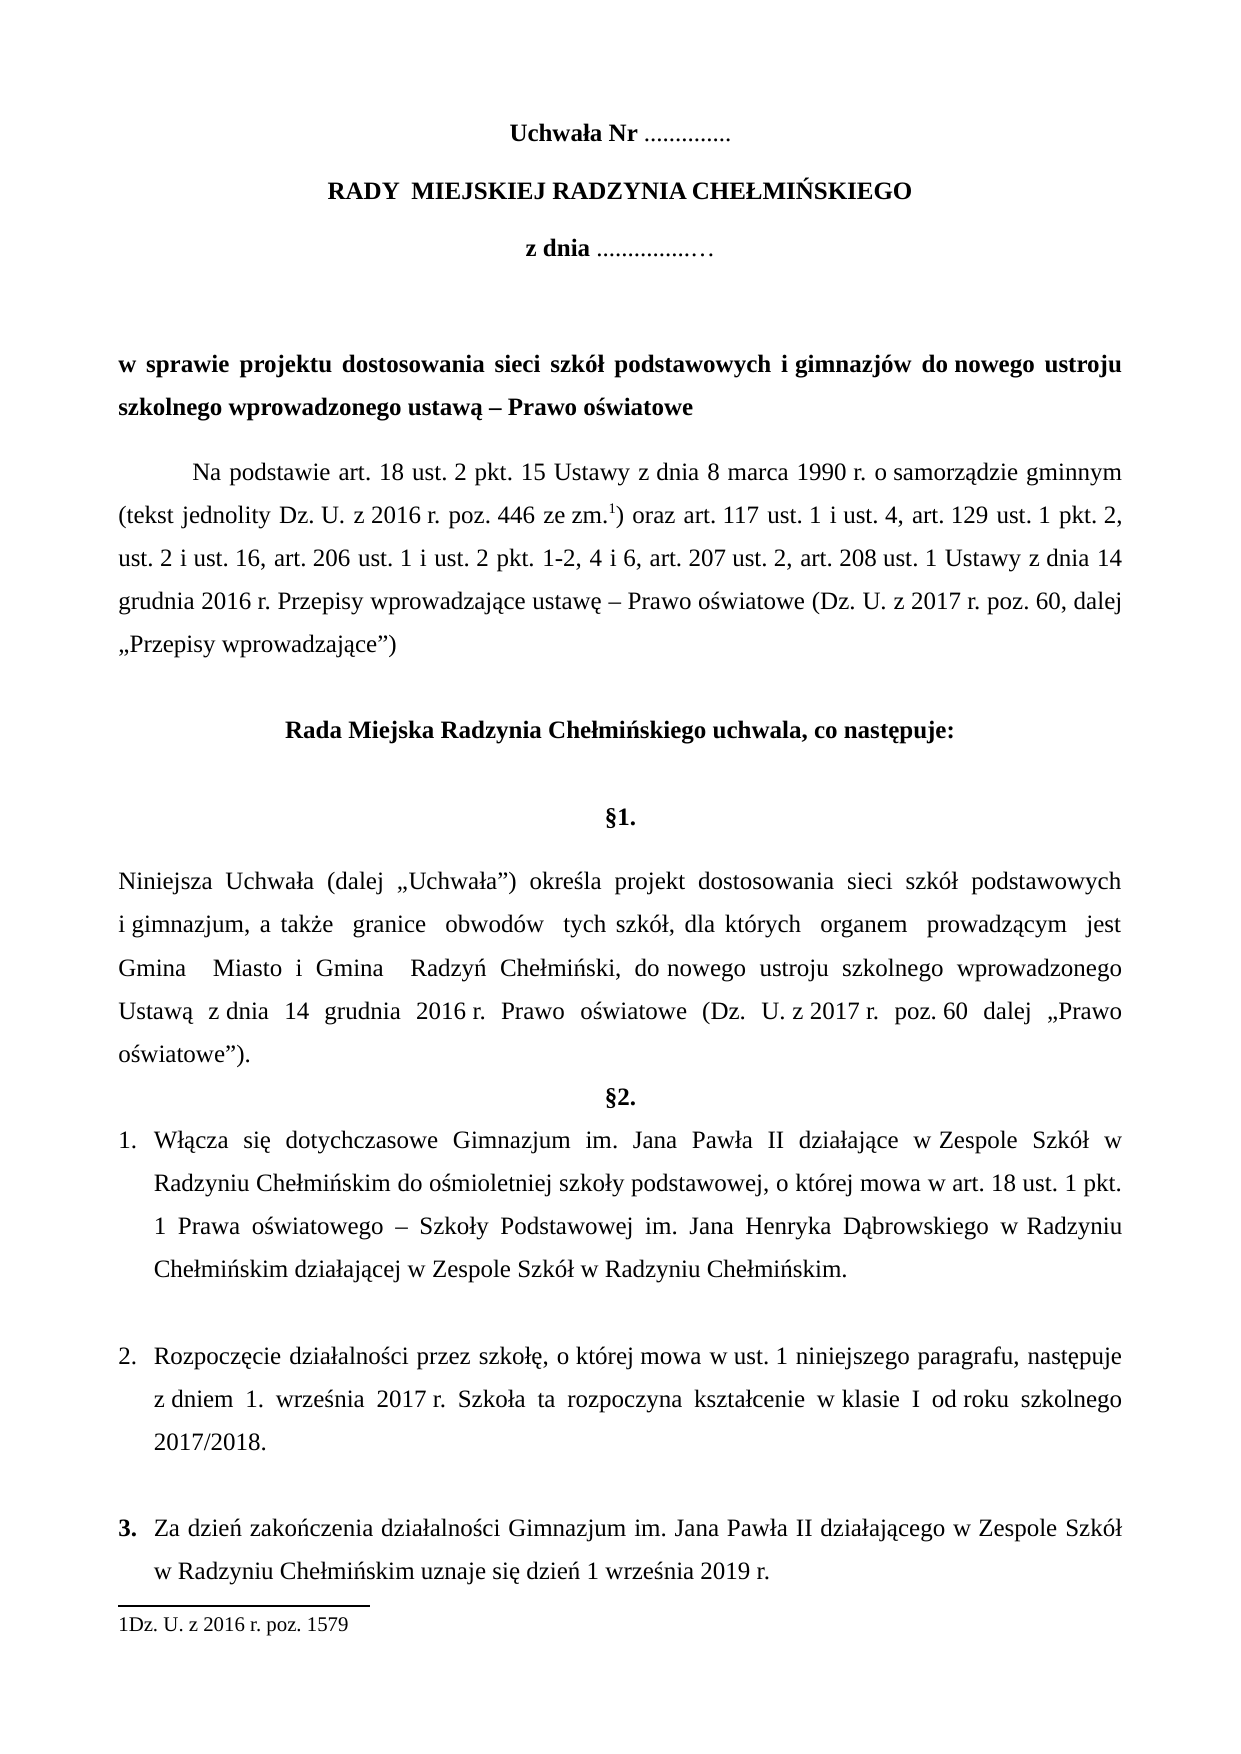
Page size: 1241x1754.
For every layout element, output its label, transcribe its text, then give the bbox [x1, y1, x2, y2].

list Rozpoczęcie działalności przez szkołę, o której mowa w ust. 1 niniejszego paragrafu, następuje z dniem 1. września 2017 r. Szkoła ta rozpoczyna kształcenie w klasie I od roku szkolnego 2017/2018. [118, 1341, 1122, 1456]
text w sprawie projektu dostosowania sieci szkół podstawowych i gimnazjów do nowego ustroju szkolnego wprowadzonego ustawą – Prawo oświatowe [118, 349, 1122, 421]
list Włącza się dotychczasowe Gimnazjum im. Jana Pawła II działające w Zespole Szkół w Radzyniu Chełmińskim do ośmioletniej szkoły podstawowej, o której mowa w art. 18 ust. 1 pkt. 1 Prawa oświatowego – Szkoły Podstawowej im. Jana Henryka Dąbrowskiego w Radzyniu Chełmińskim działającej w Zespole Szkół w Radzyniu Chełmińskim. [118, 1125, 1122, 1283]
text Niniejsza Uchwała (dalej „Uchwała”) określa projekt dostosowania sieci szkół podstawowych i gimnazjum, a także granice obwodów tych szkół, dla których organem prowadzącym jest Gmina Miasto i Gmina Radzyń Chełmiński, do nowego ustroju szkolnego wprowadzonego Ustawą z dnia 14 grudnia 2016 r. Prawo oświatowe (Dz. U. z 2017 r. poz. 60 dalej „Prawo oświatowe”). [118, 866, 1122, 1068]
text z dnia ...............… [118, 233, 1122, 262]
text Dz. U. z 2016 r. poz. 1579 [118, 1612, 1122, 1636]
text Rada Miejska Radzynia Chełmińskiego uchwala, co następuje: [118, 716, 1122, 744]
text Na podstawie art. 18 ust. 2 pkt. 15 Ustawy z dnia 8 marca 1990 r. o samorządzie gminnym (tekst jednolity Dz. U. z 2016 r. poz. 446 ze zm.) oraz art. 117 ust. 1 i ust. 4, art. 129 ust. 1 pkt. 2, ust. 2 i ust. 16, art. 206 ust. 1 i ust. 2 pkt. 1-2, 4 i 6, art. 207 ust. 2, art. 208 ust. 1 Ustawy z dnia 14 grudnia 2016 r. Przepisy wprowadzające ustawę – Prawo oświatowe (Dz. U. z 2017 r. poz. 60, dalej „Przepisy wprowadzające”) [118, 457, 1122, 658]
text §2. [118, 1082, 1122, 1111]
text §1. [118, 802, 1122, 831]
text RADY MIEJSKIEJ RADZYNIA CHEŁMIŃSKIEGO [118, 176, 1122, 204]
text Uchwała Nr .............. [118, 118, 1122, 147]
list Za dzień zakończenia działalności Gimnazjum im. Jana Pawła II działającego w Zespole Szkół w Radzyniu Chełmińskim uznaje się dzień 1 września 2019 r. [118, 1513, 1122, 1585]
